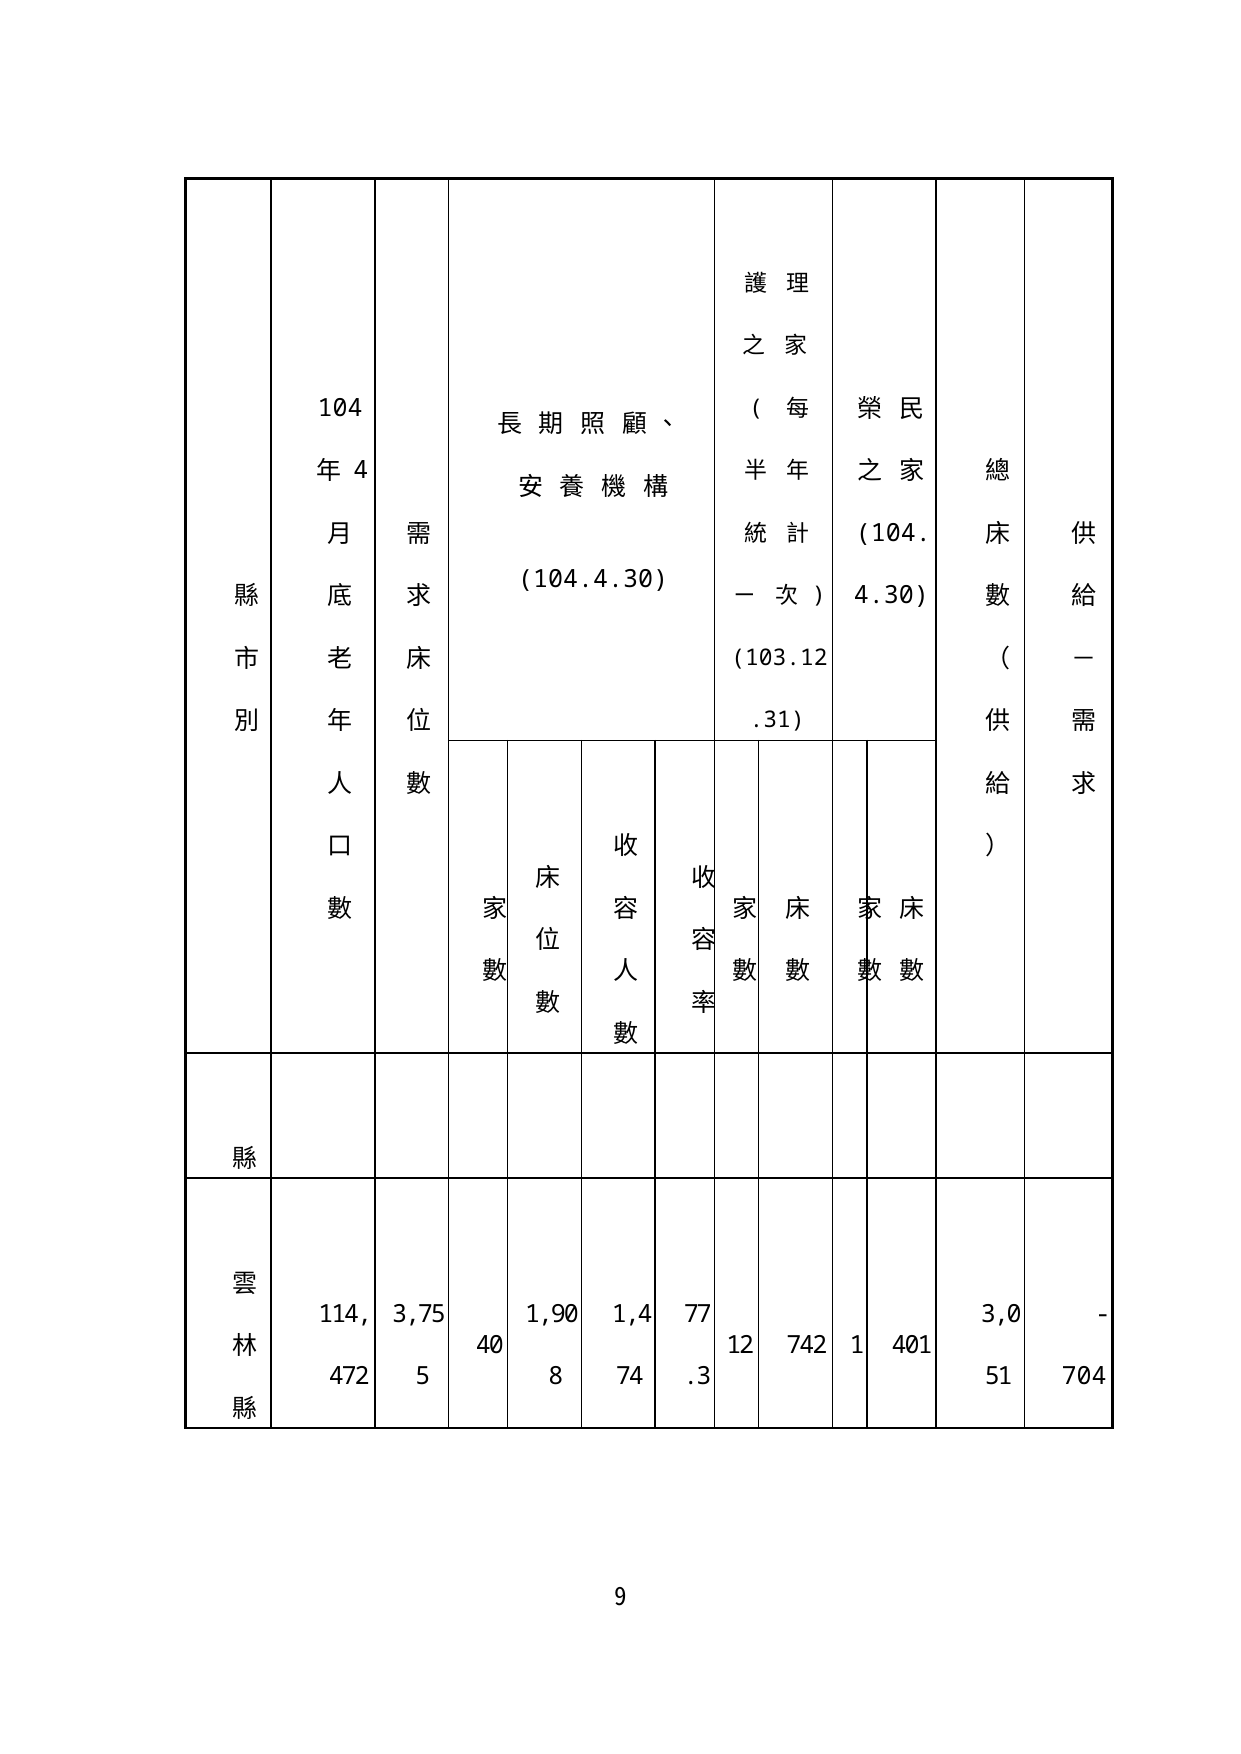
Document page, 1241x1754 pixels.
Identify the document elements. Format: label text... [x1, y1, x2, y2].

table_cell 3,755 [376, 1179, 448, 1427]
table_cell 家數 [449, 741, 507, 1052]
table_cell 收容人數 [582, 741, 654, 1052]
table_header 104年4月底老年人口數 [272, 180, 374, 1052]
table_cell [833, 1054, 866, 1177]
table_cell [582, 1054, 654, 1177]
table_cell 床數 [868, 741, 935, 1052]
table_cell 家數 [715, 741, 758, 1052]
table_cell 40 [449, 1179, 507, 1427]
table_cell 1,908 [508, 1179, 581, 1427]
table_cell 12 [715, 1179, 758, 1427]
table_header 需求床位數 [376, 180, 448, 1052]
table_header 總床數 （供給） [937, 180, 1024, 1052]
table_cell 床數 [759, 741, 832, 1052]
table_cell 1,474 [582, 1179, 654, 1427]
table_cell [656, 1054, 714, 1177]
table_cell 家數 [833, 741, 866, 1052]
table_cell [937, 1054, 1024, 1177]
table_cell 3,051 [937, 1179, 1024, 1427]
table_cell [376, 1054, 448, 1177]
table_cell 床位數 [508, 741, 581, 1052]
table_cell 1 [833, 1179, 866, 1427]
table_cell [1025, 1054, 1111, 1177]
table_header 護理之家(每半年統計ㄧ次) (103.12.31) [715, 180, 832, 740]
table_cell [715, 1054, 758, 1177]
table_cell 401 [868, 1179, 935, 1427]
table_cell 114,472 [272, 1179, 374, 1427]
table_cell 742 [759, 1179, 832, 1427]
table_cell [508, 1054, 581, 1177]
table_cell [272, 1054, 374, 1177]
table_cell [759, 1054, 832, 1177]
table_header 縣市別 [187, 180, 270, 1052]
table_cell -704 [1025, 1179, 1111, 1427]
table_cell 收容率 [656, 741, 714, 1052]
table_header 長期照顧、安養機構 (104.4.30) [449, 180, 714, 740]
table_cell [449, 1054, 507, 1177]
table_header 榮民之家(104.4.30) [833, 180, 935, 740]
table_cell 77.3 [656, 1179, 714, 1427]
table_header 供給－需求 [1025, 180, 1111, 1052]
table_cell 縣 [187, 1054, 270, 1177]
table_cell [868, 1054, 935, 1177]
table_cell 雲林縣 [187, 1179, 270, 1427]
